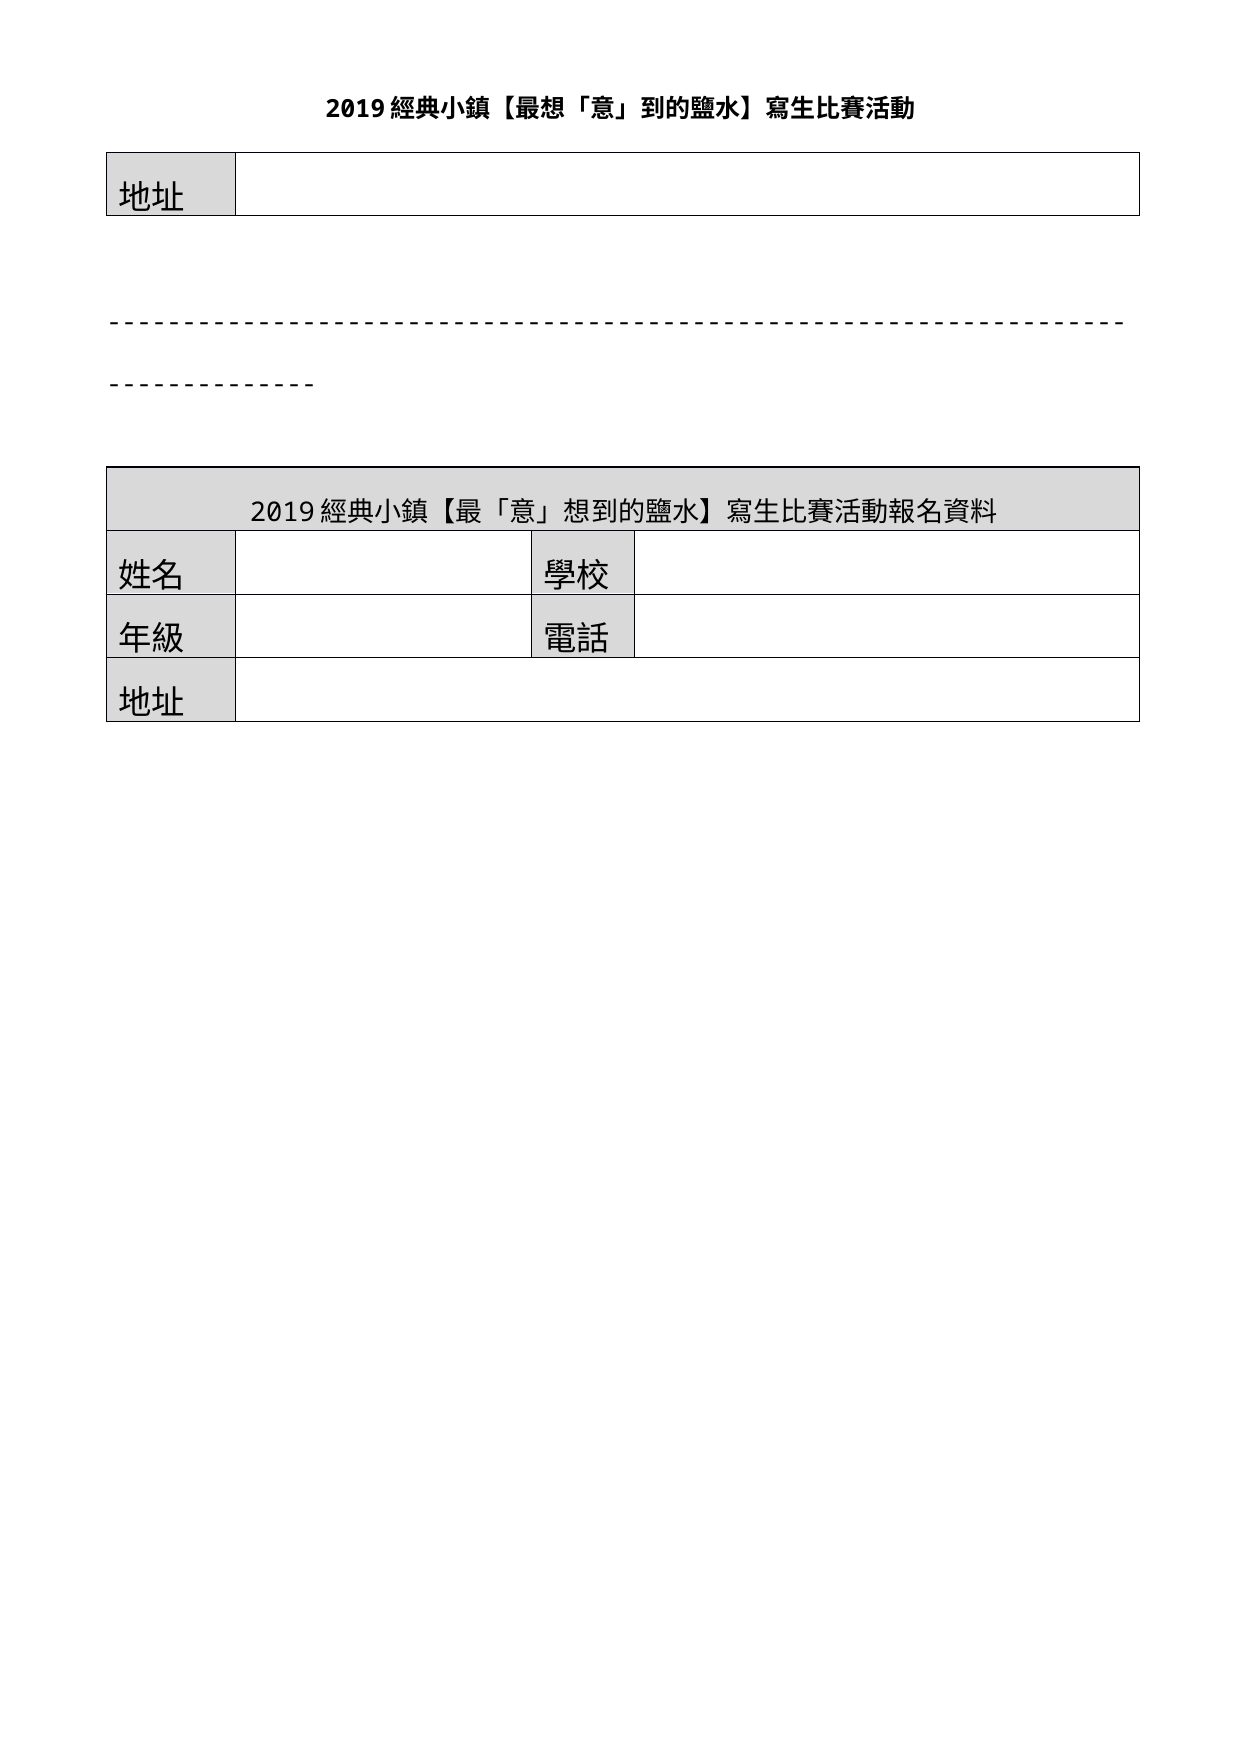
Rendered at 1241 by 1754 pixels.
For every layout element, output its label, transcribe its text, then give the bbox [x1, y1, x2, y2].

text ---------------------------------------------------------------------------------- [106, 279, 1134, 404]
table_cell 學校 [532, 531, 634, 593]
table_cell [635, 531, 1139, 593]
table_cell [635, 595, 1139, 657]
table_cell [236, 658, 1139, 721]
table_cell 年級 [107, 595, 235, 657]
table_header 2019經典小鎮【最「意」想到的鹽水】寫生比賽活動報名資料 [107, 468, 1139, 530]
table_cell [236, 153, 1139, 215]
table_cell 地址 [107, 658, 235, 721]
table_cell [236, 531, 531, 593]
table_cell 地址 [107, 153, 235, 215]
table_cell 電話 [532, 595, 634, 657]
table_cell [236, 595, 531, 657]
table_cell 姓名 [107, 531, 235, 593]
